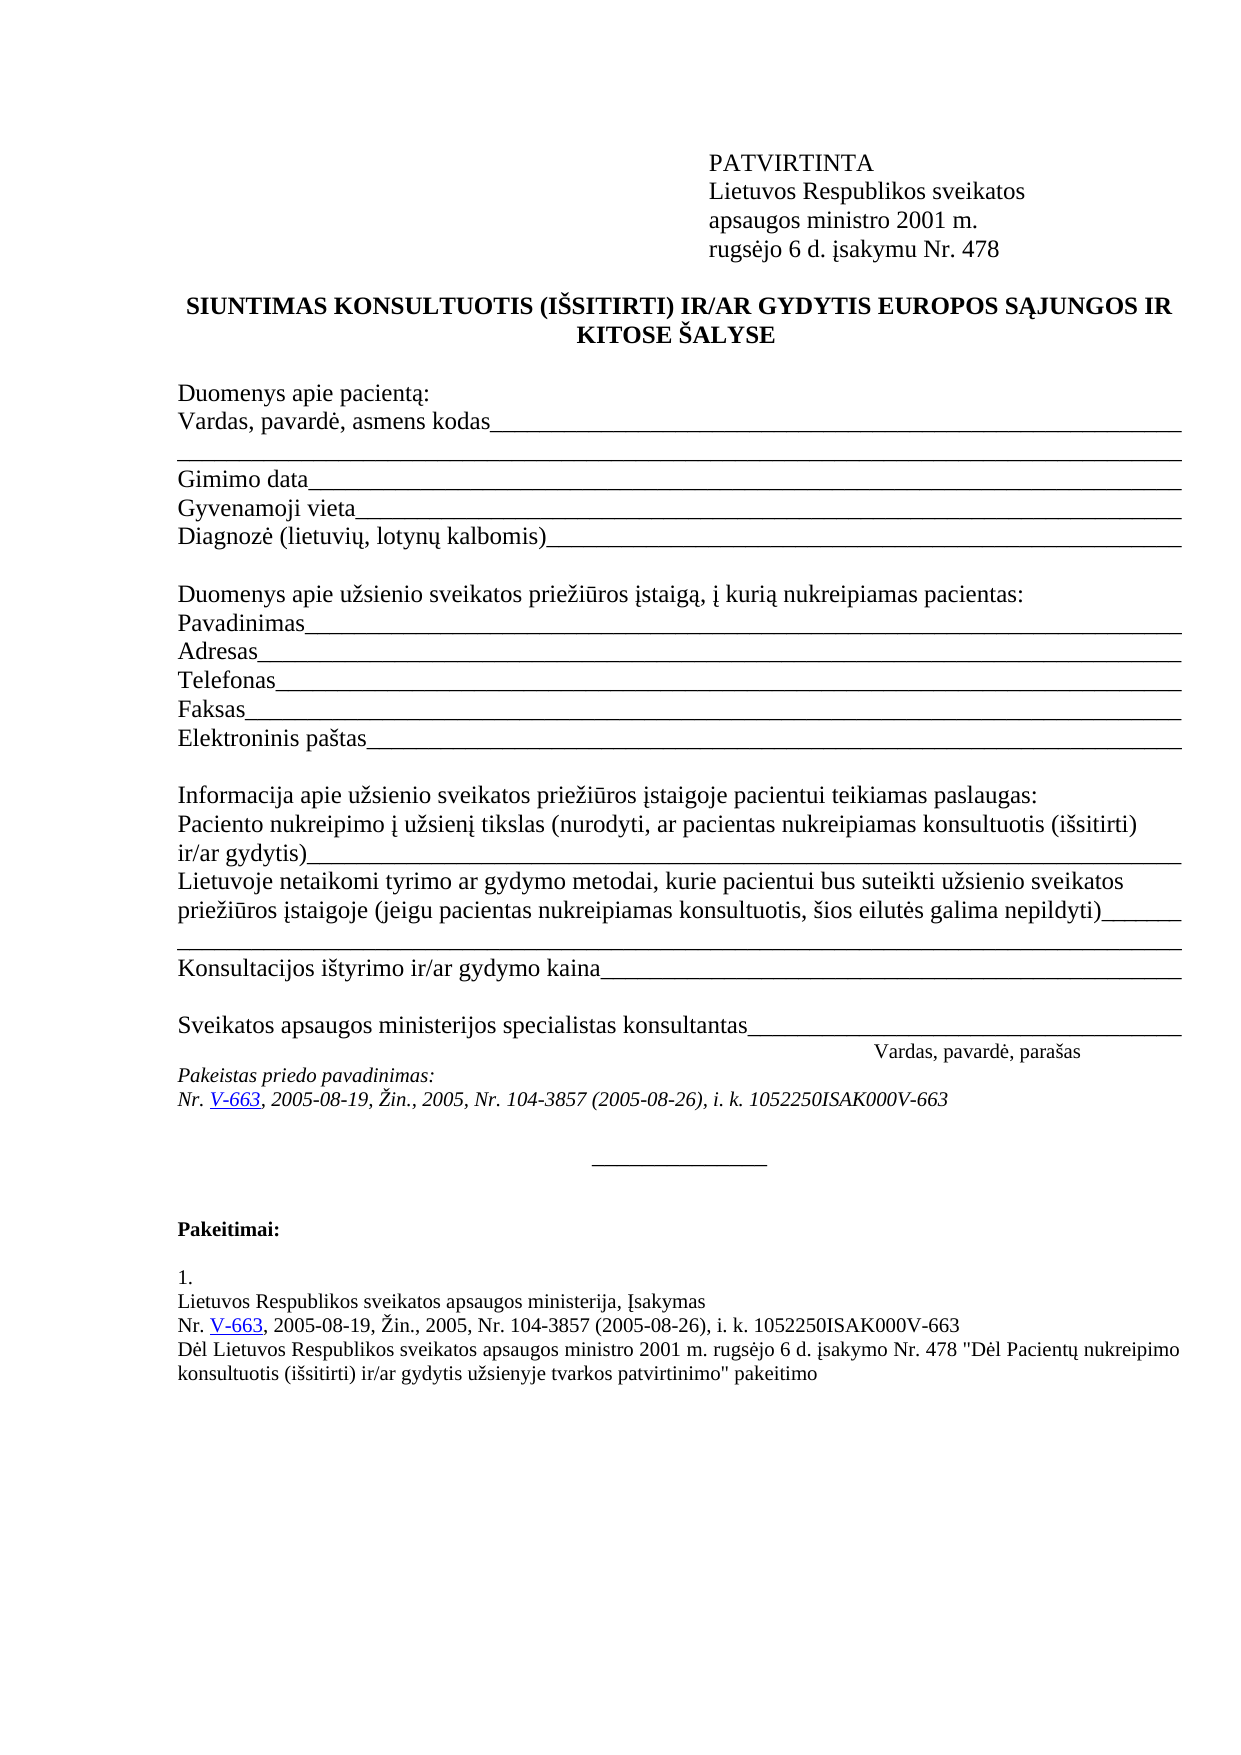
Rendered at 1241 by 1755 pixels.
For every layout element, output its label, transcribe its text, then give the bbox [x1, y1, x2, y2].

text Duomenys apie užsienio sveikatos priežiūros įstaigą, į kurią nukreipiamas pacientas: [177, 579, 1181, 608]
text Konsultacijos ištyrimo ir/ar gydymo kaina [177, 953, 1181, 981]
text Telefonas [177, 665, 1181, 694]
text Paciento nukreipimo į užsienį tikslas (nurodyti, ar pacientas nukreipiamas konsultuotis (išsitirti) ir/ar gydytis) [177, 809, 1181, 866]
text Faksas [177, 694, 1181, 723]
text Vardas, pavardė, parašas [177, 1039, 1181, 1063]
text Gyvenamoji vieta [177, 493, 1181, 521]
text Duomenys apie pacientą: [177, 378, 1181, 406]
text Pakeistas priedo pavadinimas: [177, 1063, 1181, 1087]
text Vardas, pavardė, asmens kodas [177, 406, 1181, 435]
text rugsėjo 6 d. įsakymu Nr. 478 [177, 234, 1181, 263]
text SIUNTIMAS KONSULTUOTIS (IŠSITIRTI) IR/AR GYDYTIS EUROPOS SĄJUNGOS IR KITOSE ŠALYSE [177, 291, 1181, 349]
text Lietuvos Respublikos sveikatos [177, 176, 1181, 205]
text Lietuvos Respublikos sveikatos apsaugos ministerija, Įsakymas [177, 1289, 1181, 1313]
text Pakeitimai: [177, 1217, 1181, 1241]
text Pavadinimas [177, 608, 1181, 636]
text 1. [177, 1265, 1181, 1289]
text Dėl Lietuvos Respublikos sveikatos apsaugos ministro 2001 m. rugsėjo 6 d. įsakymo Nr. 478 "Dėl Pacientų nukreipimo konsultuotis (išsitirti) ir/ar gydytis užsienyje tvarkos patvirtinimo" pakeitimo [177, 1337, 1181, 1385]
text PATVIRTINTA [177, 148, 1181, 176]
text Elektroninis paštas [177, 723, 1181, 751]
text Diagnozė (lietuvių, lotynų kalbomis) [177, 521, 1181, 550]
text Sveikatos apsaugos ministerijos specialistas konsultantas [177, 1010, 1181, 1039]
text Gimimo data [177, 464, 1181, 493]
text Lietuvoje netaikomi tyrimo ar gydymo metodai, kurie pacientui bus suteikti užsienio sveikatos priežiūros įstaigoje (jeigu pacientas nukreipiamas konsultuotis, šios eilutės galima nepildyti) [177, 866, 1181, 924]
text Nr. V-663, 2005-08-19, Žin., 2005, Nr. 104-3857 (2005-08-26), i. k. 1052250ISAK000V-663 [177, 1313, 1181, 1337]
text Informacija apie užsienio sveikatos priežiūros įstaigoje pacientui teikiamas paslaugas: [177, 780, 1181, 809]
text ______________ [177, 1140, 1181, 1168]
text apsaugos ministro 2001 m. [177, 205, 1181, 234]
text Nr. V-663, 2005-08-19, Žin., 2005, Nr. 104-3857 (2005-08-26), i. k. 1052250ISAK000V-663 [177, 1087, 1181, 1111]
text Adresas [177, 636, 1181, 665]
